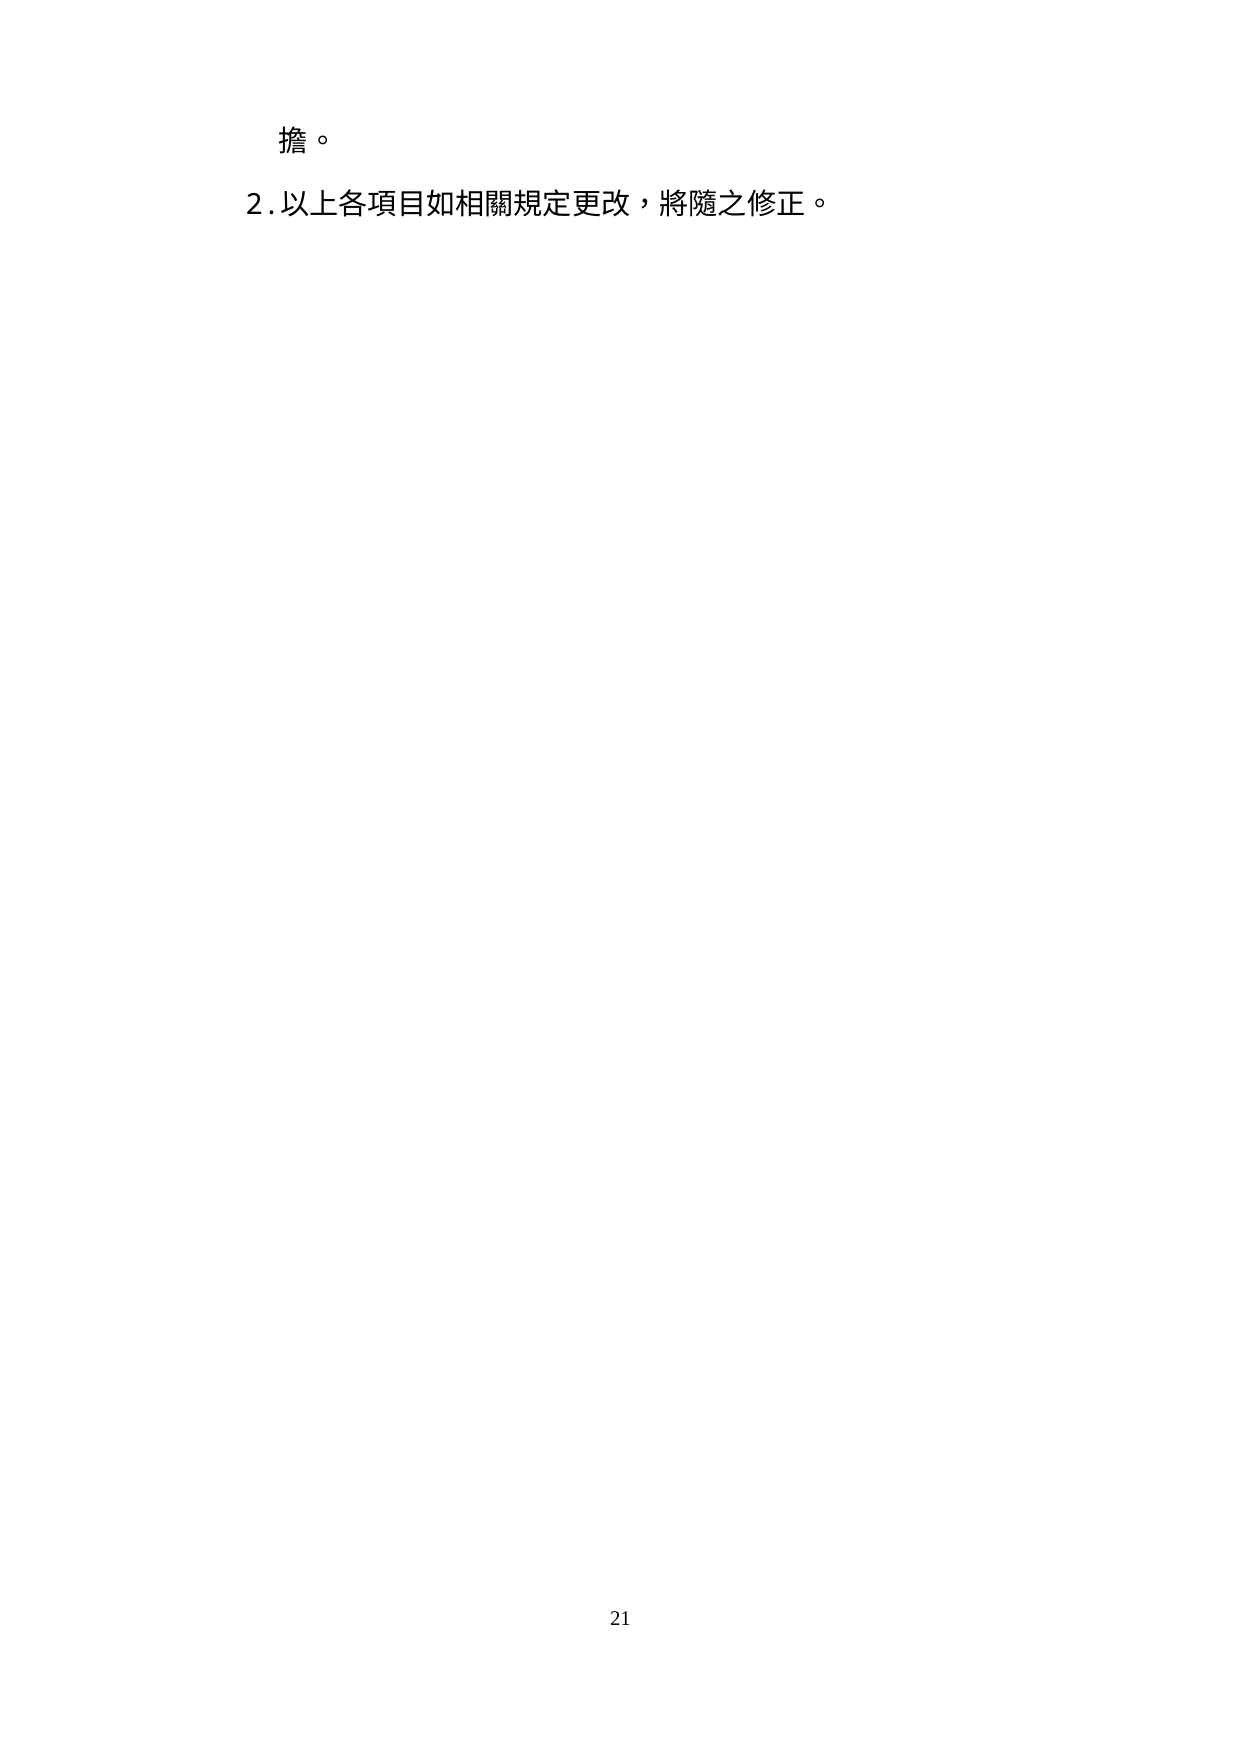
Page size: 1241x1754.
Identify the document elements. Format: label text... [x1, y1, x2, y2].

text 擔。 [162, 97, 1092, 160]
text 2.以上各項目如相關規定更改，將隨之修正。 [245, 160, 1092, 222]
